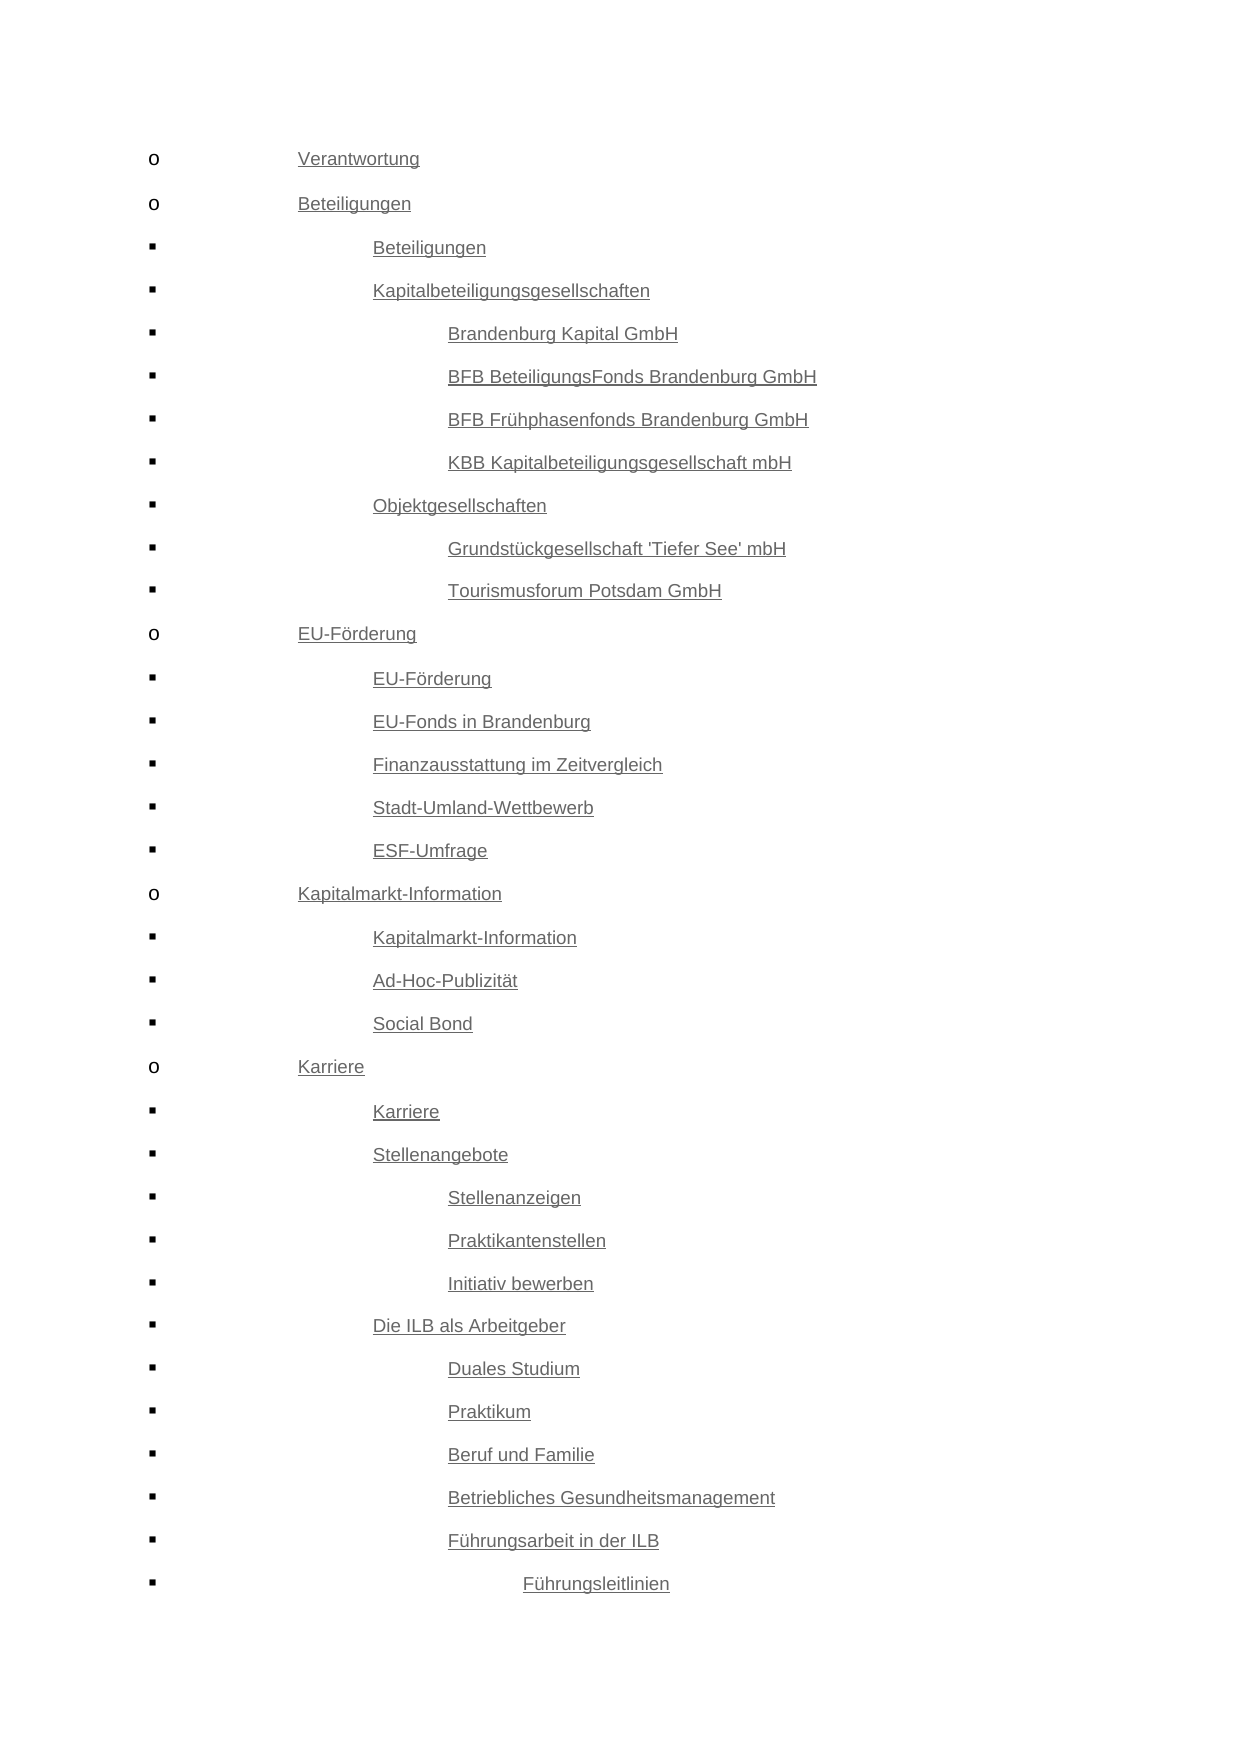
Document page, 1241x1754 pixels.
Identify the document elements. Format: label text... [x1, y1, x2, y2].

list ESF-Umfrage [148, 839, 1093, 862]
list Initiativ bewerben [148, 1272, 1093, 1294]
list Führungsarbeit in der ILB [148, 1530, 1093, 1552]
list Duales Studium [148, 1358, 1093, 1380]
list Beruf und Familie [148, 1444, 1093, 1466]
list EU-Förderung [148, 668, 1093, 690]
list Stellenangebote [148, 1143, 1093, 1166]
list KBB Kapitalbeteiligungsgesellschaft mbH [148, 452, 1093, 474]
list BFB Frühphasenfonds Brandenburg GmbH [148, 409, 1093, 431]
list Verantwortung [148, 148, 1093, 171]
list Stellenanzeigen [148, 1186, 1093, 1208]
list Grundstückgesellschaft 'Tiefer See' mbH [148, 537, 1093, 559]
list Tourismusforum Potsdam GmbH [148, 580, 1093, 602]
list Führungsleitlinien [148, 1573, 1093, 1595]
list Beteiligungen [148, 192, 1093, 216]
list Praktikum [148, 1401, 1093, 1423]
list Kapitalmarkt-Information [148, 882, 1093, 906]
list Beteiligungen [148, 237, 1093, 259]
list Brandenburg Kapital GmbH [148, 323, 1093, 345]
list BFB BeteiligungsFonds Brandenburg GmbH [148, 366, 1093, 388]
list Karriere [148, 1056, 1093, 1080]
list Karriere [148, 1101, 1093, 1123]
list Kapitalmarkt-Information [148, 927, 1093, 949]
list Betriebliches Gesundheitsmanagement [148, 1487, 1093, 1509]
list Finanzausstattung im Zeitvergleich [148, 754, 1093, 776]
list Praktikantenstellen [148, 1229, 1093, 1251]
list Ad-Hoc-Publizität [148, 970, 1093, 992]
list Kapitalbeteiligungsgesellschaften [148, 280, 1093, 302]
list Objektgesellschaften [148, 494, 1093, 517]
list EU-Förderung [148, 623, 1093, 647]
list Stadt-Umland-Wettbewerb [148, 797, 1093, 819]
list Die ILB als Arbeitgeber [148, 1315, 1093, 1337]
list Social Bond [148, 1013, 1093, 1035]
list EU-Fonds in Brandenburg [148, 711, 1093, 733]
